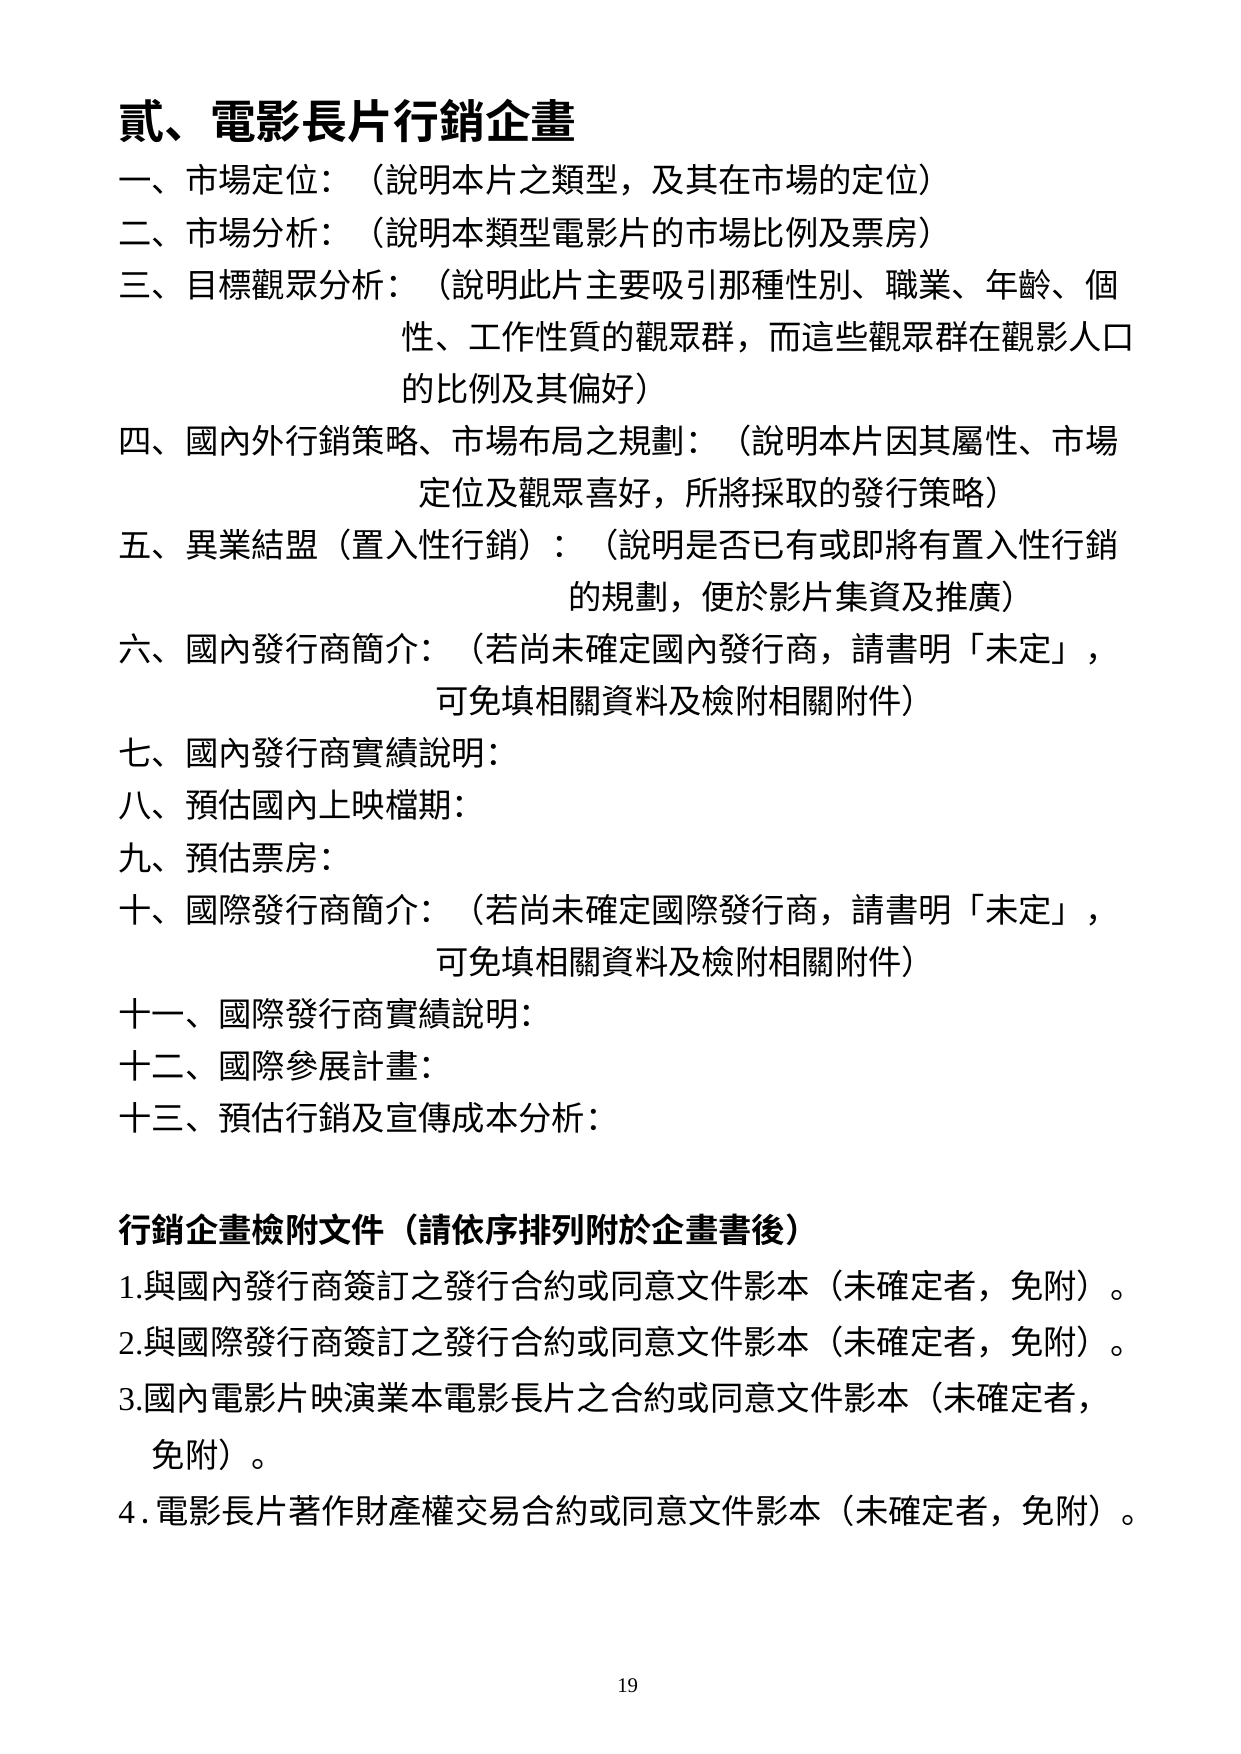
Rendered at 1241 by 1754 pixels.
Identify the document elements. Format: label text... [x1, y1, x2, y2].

text 五、異業結盟（置入性行銷）：（說明是否已有或即將有置入性行銷的規劃，便於影片集資及推廣） [118, 516, 1137, 620]
text 十三、預估行銷及宣傳成本分析： [118, 1089, 1137, 1141]
text 貳、電影長片行銷企畫 [118, 89, 1137, 151]
text 一、市場定位：（說明本片之類型，及其在市場的定位） [118, 151, 1137, 203]
text 四、國內外行銷策略、市場布局之規劃：（說明本片因其屬性、市場定位及觀眾喜好，所將採取的發行策略） [118, 412, 1137, 516]
text 3.國內電影片映演業本電影長片之合約或同意文件影本（未確定者，免附）。 [118, 1366, 1137, 1478]
text 十、國際發行商簡介：（若尚未確定國際發行商，請書明「未定」，可免填相關資料及檢附相關附件） [118, 880, 1137, 984]
text 4.電影長片著作財產權交易合約或同意文件影本（未確定者，免附）。 [118, 1478, 1137, 1534]
text 六、國內發行商簡介：（若尚未確定國內發行商，請書明「未定」，可免填相關資料及檢附相關附件） [118, 620, 1137, 724]
text 三、目標觀眾分析：（說明此片主要吸引那種性別、職業、年齡、個性、工作性質的觀眾群，而這些觀眾群在觀影人口的比例及其偏好） [118, 255, 1137, 412]
text 八、預估國內上映檔期： [118, 776, 1137, 828]
text 七、國內發行商實績說明： [118, 724, 1137, 776]
text 1.與國內發行商簽訂之發行合約或同意文件影本（未確定者，免附）。 [118, 1253, 1137, 1309]
text 十二、國際參展計畫： [118, 1037, 1137, 1089]
text 二、市場分析：（說明本類型電影片的市場比例及票房） [118, 203, 1137, 255]
text 十一、國際發行商實績說明： [118, 984, 1137, 1037]
text 2.與國際發行商簽訂之發行合約或同意文件影本（未確定者，免附）。 [118, 1309, 1137, 1366]
text 行銷企畫檢附文件（請依序排列附於企畫書後） [118, 1197, 1137, 1253]
text 九、預估票房： [118, 828, 1137, 880]
